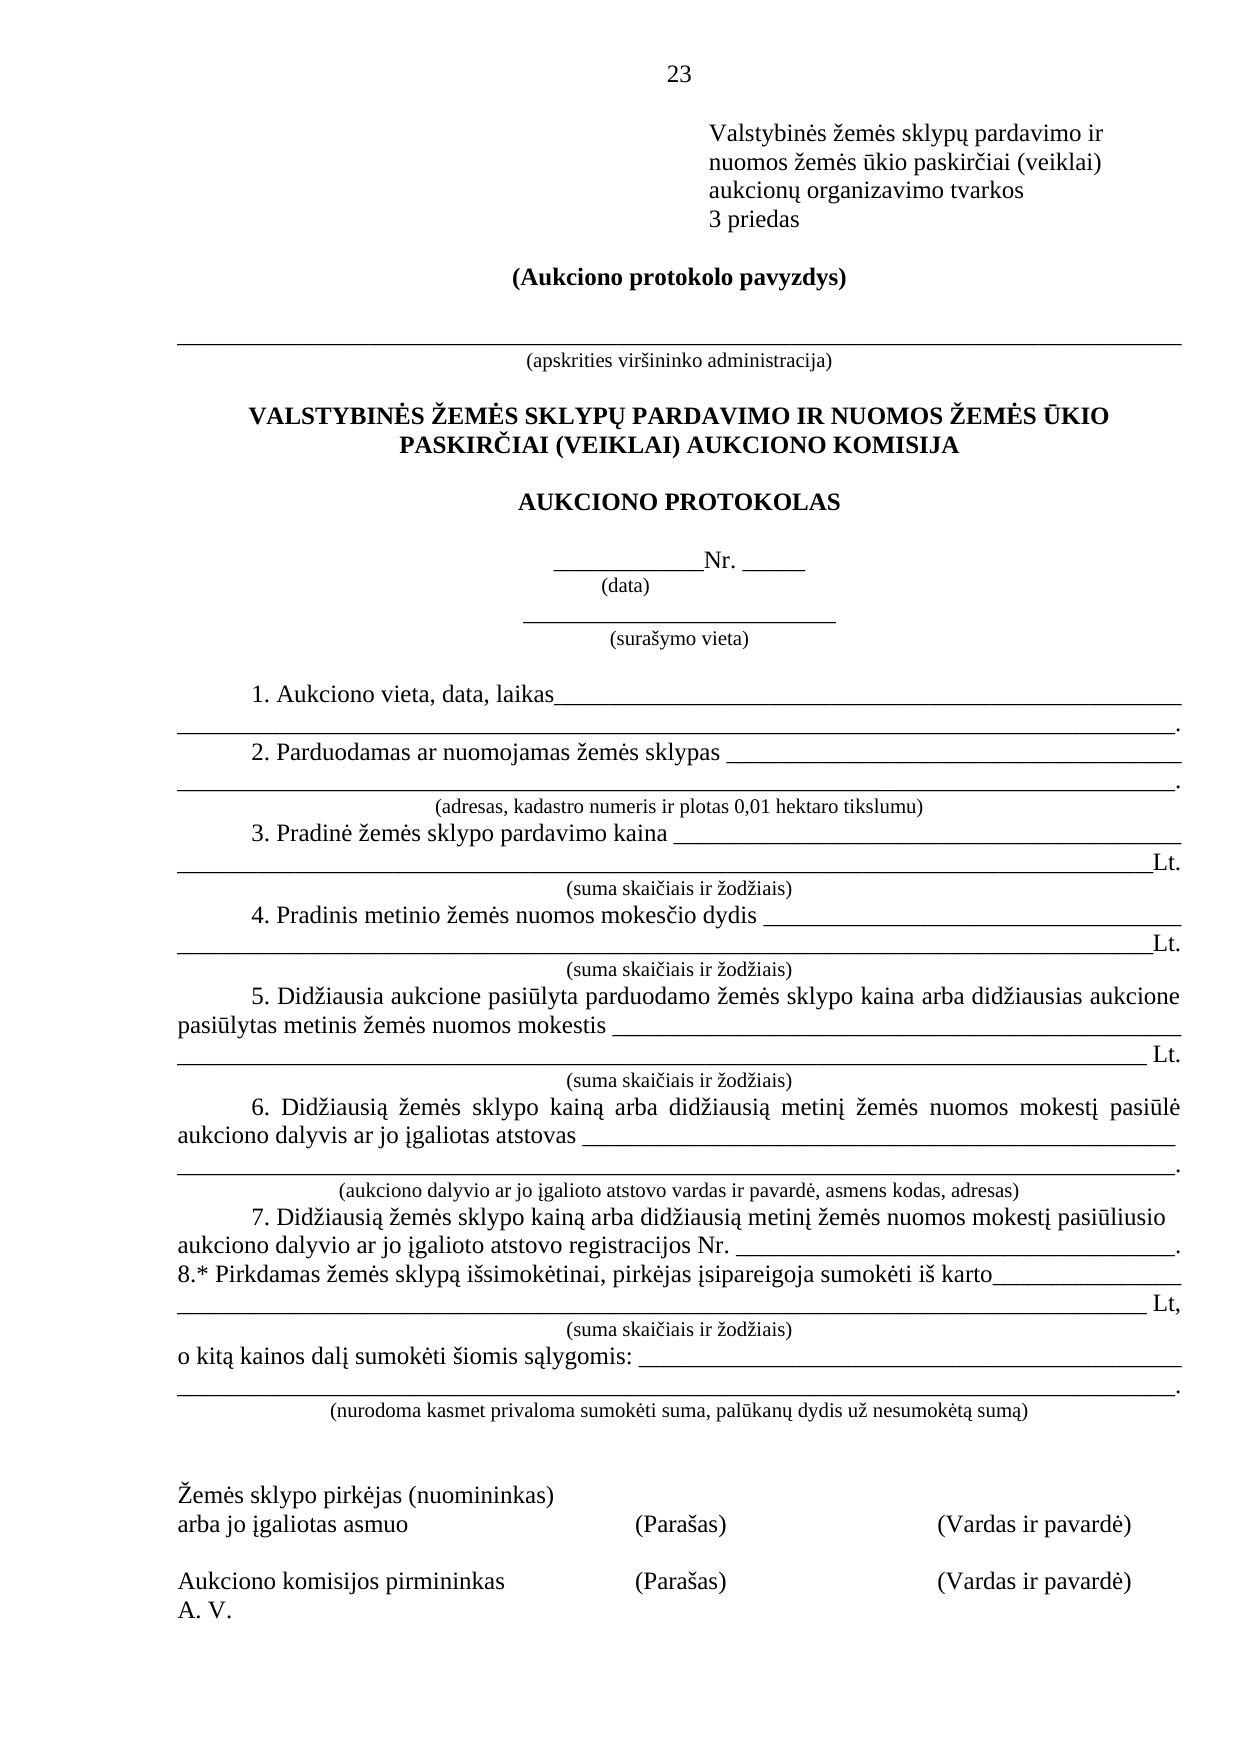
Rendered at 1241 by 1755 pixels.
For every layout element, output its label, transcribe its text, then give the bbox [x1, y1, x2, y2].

text (suma skaičiais ir žodžiais) [177, 957, 1181, 981]
text (surašymo vieta) [177, 626, 1181, 650]
text . [177, 1149, 1181, 1178]
text Žemės sklypo pirkėjas (nuomininkas) [177, 1480, 1181, 1509]
text (apskrities viršininko administracija) [177, 348, 1181, 372]
text 2. Parduodamas ar nuomojamas žemės sklypas [177, 737, 1181, 765]
text Lt. [177, 928, 1181, 957]
text 3. Pradinė žemės sklypo pardavimo kaina [177, 818, 1181, 847]
text ____________Nr. _____ [177, 545, 1181, 573]
text (suma skaičiais ir žodžiais) [177, 1067, 1181, 1092]
text (data) [177, 573, 1181, 597]
text . [177, 708, 1181, 737]
text . [177, 1370, 1181, 1398]
text Aukciono komisijos pirmininkas (Parašas) (Vardas ir pavardė) [177, 1566, 1181, 1595]
text Lt, [177, 1288, 1181, 1317]
subtitle Aukciono Protokolas [177, 487, 1181, 516]
text (aukciono dalyvio ar jo įgalioto atstovo vardas ir pavardė, asmens kodas, adresas) [177, 1178, 1181, 1202]
text 3 priedas [177, 204, 1181, 233]
text arba jo įgaliotas asmuo (Parašas) (Vardas ir pavardė) [177, 1509, 1181, 1537]
text aukciono dalyvio ar jo įgalioto atstovo registracijos Nr. . [177, 1231, 1181, 1259]
text nuomos žemės ūkio paskirčiai (veiklai) [177, 147, 1181, 176]
text (suma skaičiais ir žodžiais) [177, 1317, 1181, 1341]
text 4. Pradinis metinio žemės nuomos mokesčio dydis [177, 900, 1181, 928]
text (nurodoma kasmet privaloma sumokėti suma, palūkanų dydis už nesumokėtą sumą) [177, 1398, 1181, 1422]
text (Aukciono protokolo pavyzdys) [177, 262, 1181, 291]
text (adresas, kadastro numeris ir plotas 0,01 hektaro tikslumu) [177, 794, 1181, 818]
text Lt. [177, 847, 1181, 876]
text 5. Didžiausia aukcione pasiūlyta parduodamo žemės sklypo kaina arba didžiausias aukcione pasiūlytas metinis žemės nuomos mokestis [177, 981, 1181, 1039]
text (suma skaičiais ir žodžiais) [177, 876, 1181, 900]
text o kitą kainos dalį sumokėti šiomis sąlygomis: [177, 1341, 1181, 1370]
text A. V. [177, 1595, 1181, 1624]
text 6. Didžiausią žemės sklypo kainą arba didžiausią metinį žemės nuomos mokestį pasiūlė aukciono dalyvis ar jo įgaliotas atstovas [177, 1092, 1181, 1149]
text aukcionų organizavimo tvarkos [177, 176, 1181, 204]
text 7. Didžiausią žemės sklypo kainą arba didžiausią metinį žemės nuomos mokestį pasiūliusio [177, 1202, 1181, 1231]
text 8.* Pirkdamas žemės sklypą išsimokėtinai, pirkėjas įsipareigoja sumokėti iš karto [177, 1259, 1181, 1288]
text Valstybinės žemės sklypų pardavimo ir [709, 118, 1181, 147]
text 1. Aukciono vieta, data, laikas [177, 679, 1181, 708]
text . [177, 765, 1181, 794]
text Valstybinės žemės sklypų pardavimo ir nuomos žemės ūkio paskirčiai (veiklai) aukciono komisija [177, 401, 1181, 458]
text Lt. [177, 1039, 1181, 1067]
text _________________________ [177, 597, 1181, 626]
